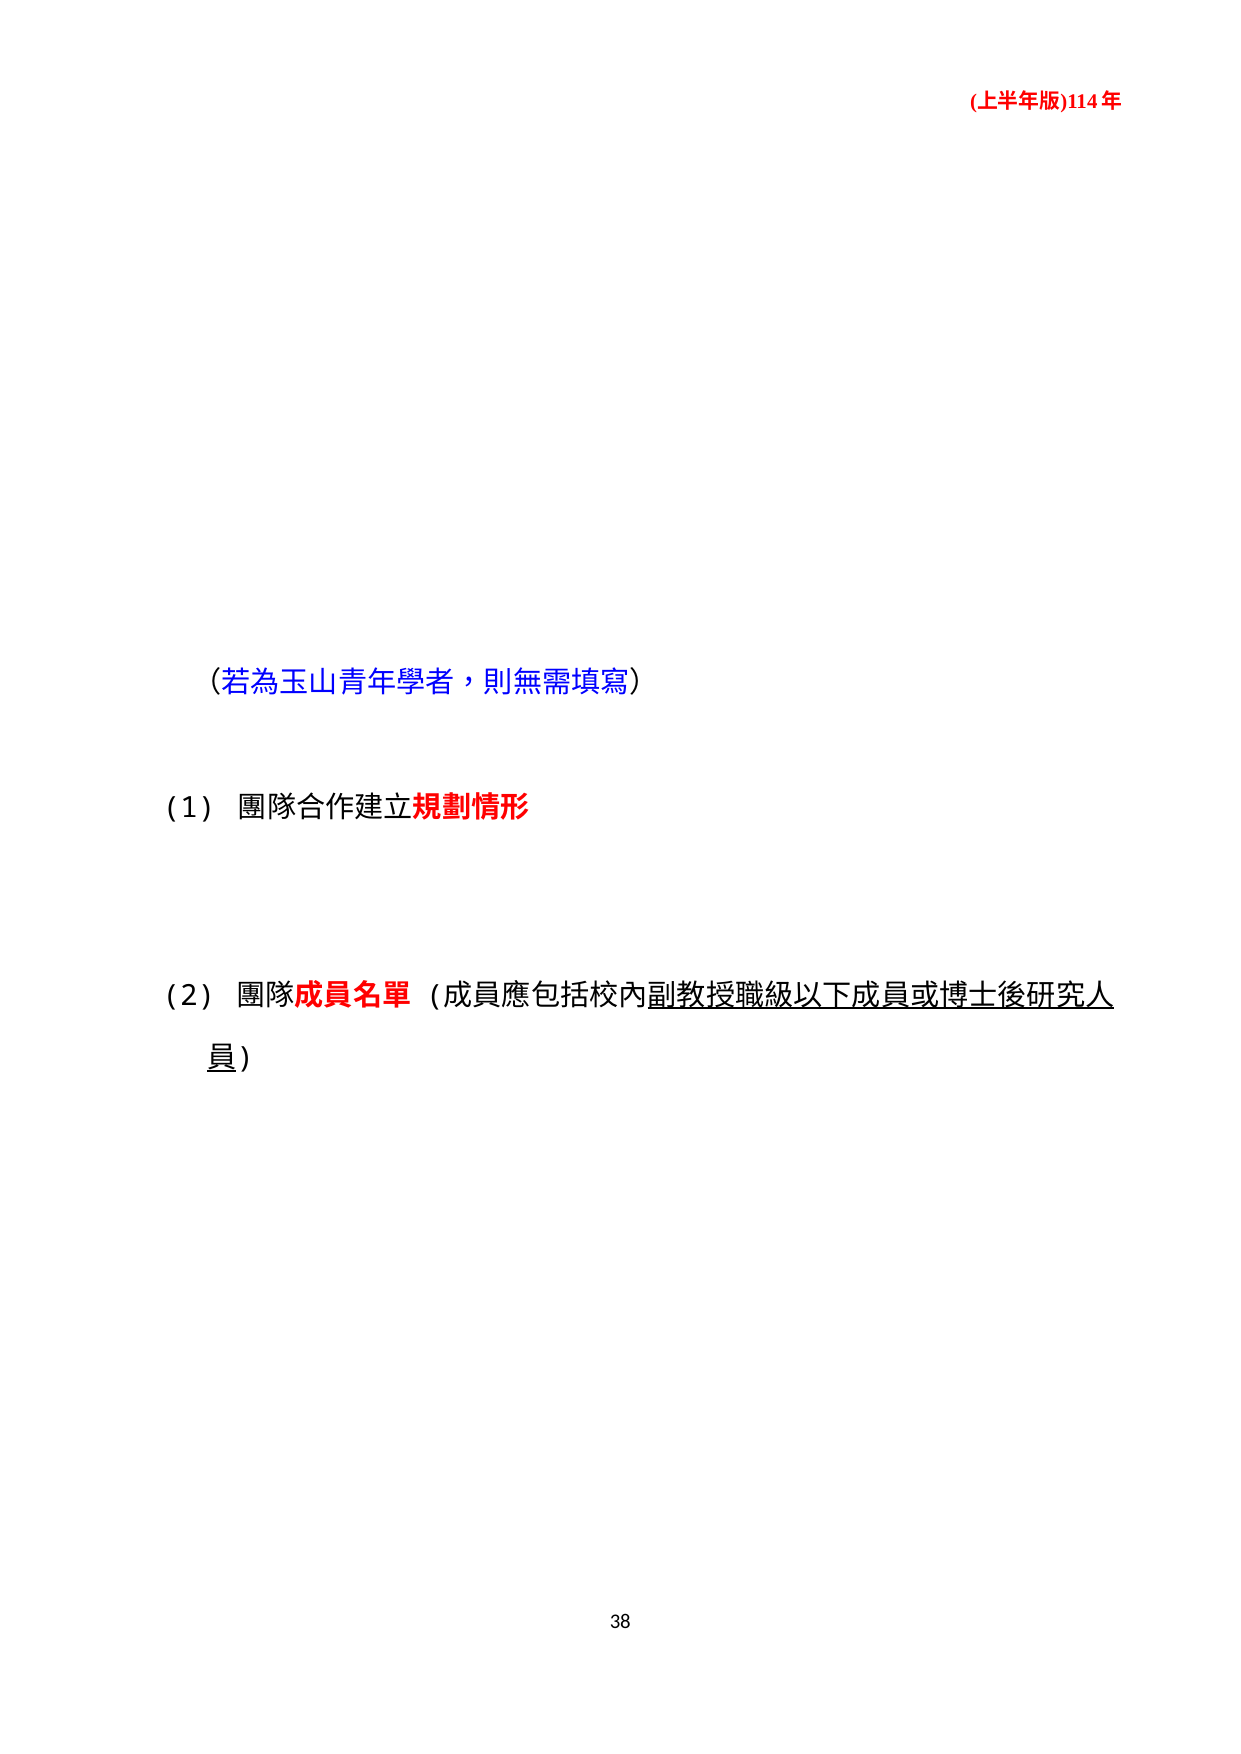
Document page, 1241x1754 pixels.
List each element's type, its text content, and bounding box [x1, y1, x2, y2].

list 團隊成員名單 (成員應包括校內副教授職級以下成員或博士後研究人員) [162, 951, 1122, 1076]
list 團隊合作建立規劃情形 [163, 763, 1122, 826]
text （若為玉山青年學者，則無需填寫） [192, 638, 1122, 701]
